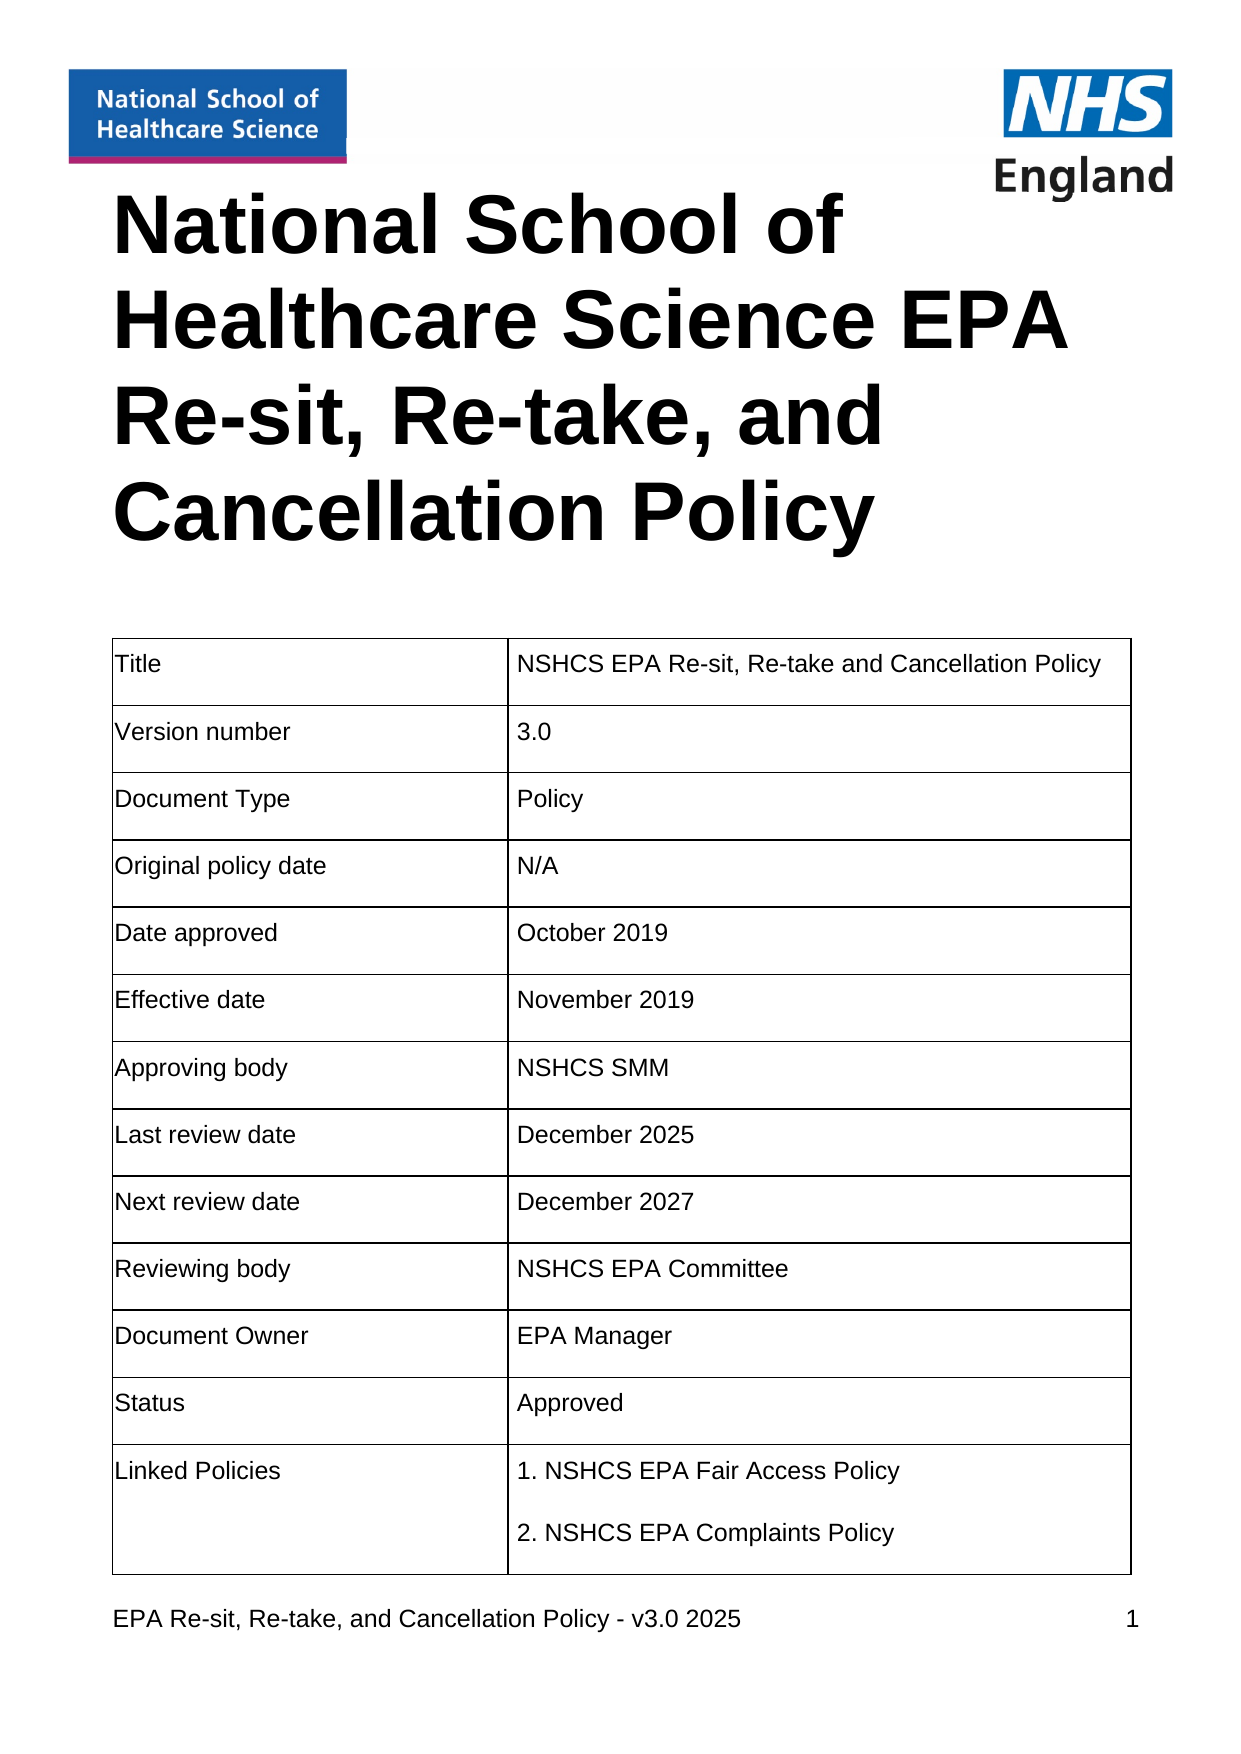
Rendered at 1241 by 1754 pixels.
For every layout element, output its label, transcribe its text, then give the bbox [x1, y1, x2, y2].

table_cell December 2027 [509, 1177, 1130, 1242]
table_cell Approved [509, 1378, 1130, 1444]
table_cell NSHCS EPA Committee [509, 1244, 1130, 1309]
table_cell 3.0 [509, 706, 1130, 772]
table_cell Original policy date [113, 841, 507, 906]
table_cell Next review date [113, 1177, 507, 1242]
table_cell Policy [509, 773, 1130, 839]
table_header NSHCS EPA Re-sit, Re-take and Cancellation Policy [509, 639, 1130, 705]
table_cell Approving body [113, 1042, 507, 1108]
table_cell N/A [509, 841, 1130, 906]
subtitle National School of Healthcare Science EPA Re-sit, Re-take, and Cancellation Policy [112, 175, 1128, 558]
table_cell Last review date [113, 1110, 507, 1175]
table_cell Status [113, 1378, 507, 1444]
table_cell October 2019 [509, 908, 1130, 973]
table_cell Version number [113, 706, 507, 772]
table_cell Document Owner [113, 1311, 507, 1377]
table_header Title [113, 639, 507, 705]
table_cell November 2019 [509, 975, 1130, 1041]
table_cell NSHCS SMM [509, 1042, 1130, 1108]
table_cell Date approved [113, 908, 507, 973]
table_cell Reviewing body [113, 1244, 507, 1309]
table_cell Effective date [113, 975, 507, 1041]
table_cell 1. NSHCS EPA Fair Access Policy 2. NSHCS EPA Complaints Policy [509, 1445, 1130, 1573]
table_cell December 2025 [509, 1110, 1130, 1175]
table_cell EPA Manager [509, 1311, 1130, 1377]
table_cell Document Type [113, 773, 507, 839]
table_cell Linked Policies [113, 1445, 507, 1573]
